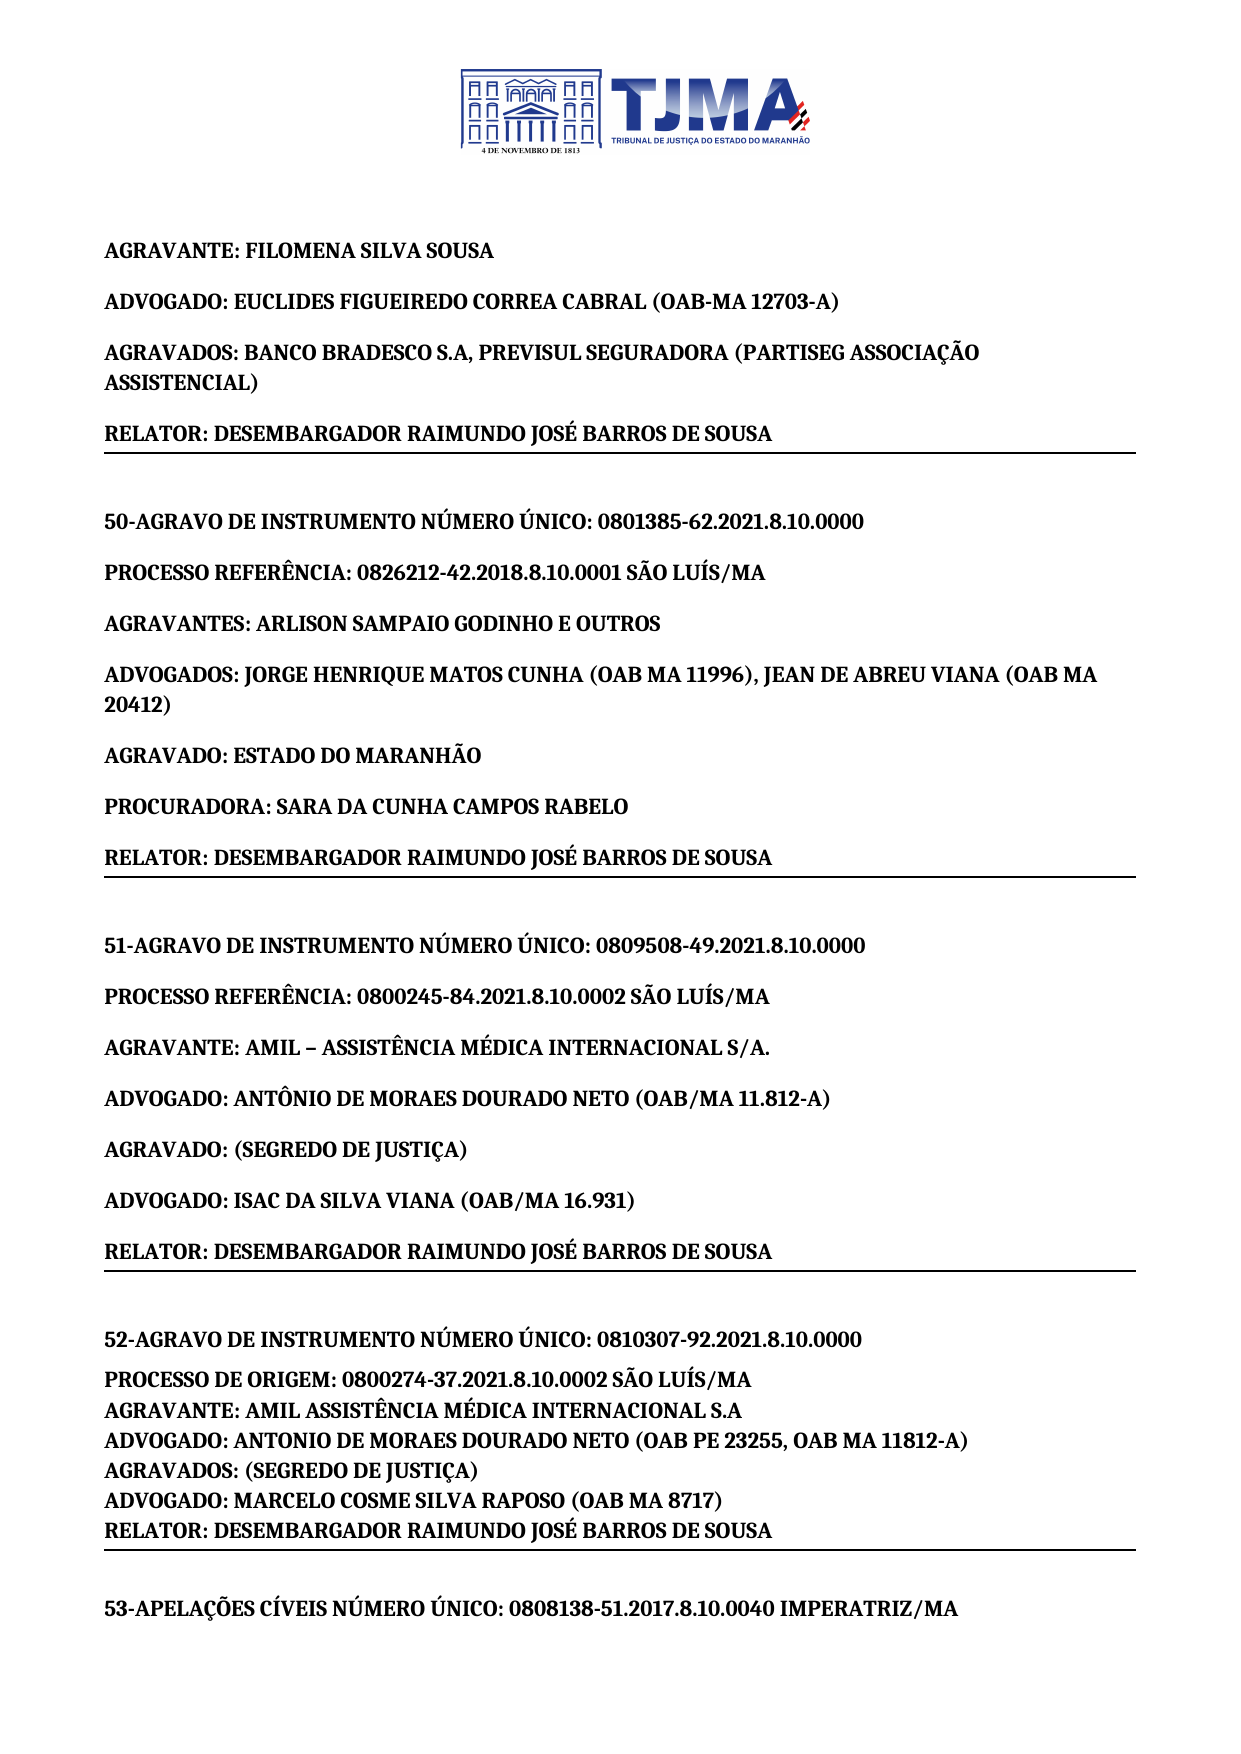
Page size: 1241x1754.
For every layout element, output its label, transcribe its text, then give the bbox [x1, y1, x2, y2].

text ADVOGADO: ISAC DA SILVA VIANA (OAB/MA 16.931) [104, 1188, 1136, 1214]
text PROCURADORA: SARA DA CUNHA CAMPOS RABELO [104, 794, 1136, 820]
text AGRAVADOS: (SEGREDO DE JUSTIÇA) [104, 1458, 1136, 1484]
text ADVOGADOS: JORGE HENRIQUE MATOS CUNHA (OAB MA 11996), JEAN DE ABREU VIANA (OAB MA 20412) [104, 662, 1136, 718]
text 51-AGRAVO DE INSTRUMENTO NÚMERO ÚNICO: 0809508-49.2021.8.10.0000 [104, 933, 1136, 959]
text AGRAVADO: ESTADO DO MARANHÃO [104, 743, 1136, 769]
text AGRAVANTE: AMIL – ASSISTÊNCIA MÉDICA INTERNACIONAL S/A. [104, 1035, 1136, 1061]
text RELATOR: DESEMBARGADOR RAIMUNDO JOSÉ BARROS DE SOUSA [104, 1518, 1136, 1549]
text RELATOR: DESEMBARGADOR RAIMUNDO JOSÉ BARROS DE SOUSA [104, 845, 1136, 876]
text AGRAVANTES: ARLISON SAMPAIO GODINHO E OUTROS [104, 611, 1136, 637]
text RELATOR: DESEMBARGADOR RAIMUNDO JOSÉ BARROS DE SOUSA [104, 421, 1136, 452]
text 53-APELAÇÕES CÍVEIS NÚMERO ÚNICO: 0808138-51.2017.8.10.0040 IMPERATRIZ/MA [104, 1596, 1136, 1622]
text ADVOGADO: EUCLIDES FIGUEIREDO CORREA CABRAL (OAB-MA 12703-A) [104, 288, 1136, 315]
text 52-AGRAVO DE INSTRUMENTO NÚMERO ÚNICO: 0810307-92.2021.8.10.0000 [104, 1327, 1136, 1353]
text AGRAVADO: (SEGREDO DE JUSTIÇA) [104, 1137, 1136, 1163]
text RELATOR: DESEMBARGADOR RAIMUNDO JOSÉ BARROS DE SOUSA [104, 1239, 1136, 1270]
text 50-AGRAVO DE INSTRUMENTO NÚMERO ÚNICO: 0801385-62.2021.8.10.0000 [104, 508, 1136, 535]
text ADVOGADO: MARCELO COSME SILVA RAPOSO (OAB MA 8717) [104, 1488, 1136, 1514]
text ADVOGADO: ANTÔNIO DE MORAES DOURADO NETO (OAB/MA 11.812-A) [104, 1086, 1136, 1112]
text ADVOGADO: ANTONIO DE MORAES DOURADO NETO (OAB PE 23255, OAB MA 11812-A) [104, 1428, 1136, 1454]
text PROCESSO REFERÊNCIA: 0800245-84.2021.8.10.0002 SÃO LUÍS/MA [104, 984, 1136, 1010]
picture [460, 69, 810, 155]
text PROCESSO REFERÊNCIA: 0826212-42.2018.8.10.0001 SÃO LUÍS/MA [104, 559, 1136, 586]
text AGRAVADOS: BANCO BRADESCO S.A, PREVISUL SEGURADORA (PARTISEG ASSOCIAÇÃO ASSISTENCIAL) [104, 339, 1136, 396]
text PROCESSO DE ORIGEM: 0800274-37.2021.8.10.0002 SÃO LUÍS/MA [104, 1367, 1136, 1394]
text AGRAVANTE: FILOMENA SILVA SOUSA [104, 237, 1136, 264]
text AGRAVANTE: AMIL ASSISTÊNCIA MÉDICA INTERNACIONAL S.A [104, 1397, 1136, 1424]
